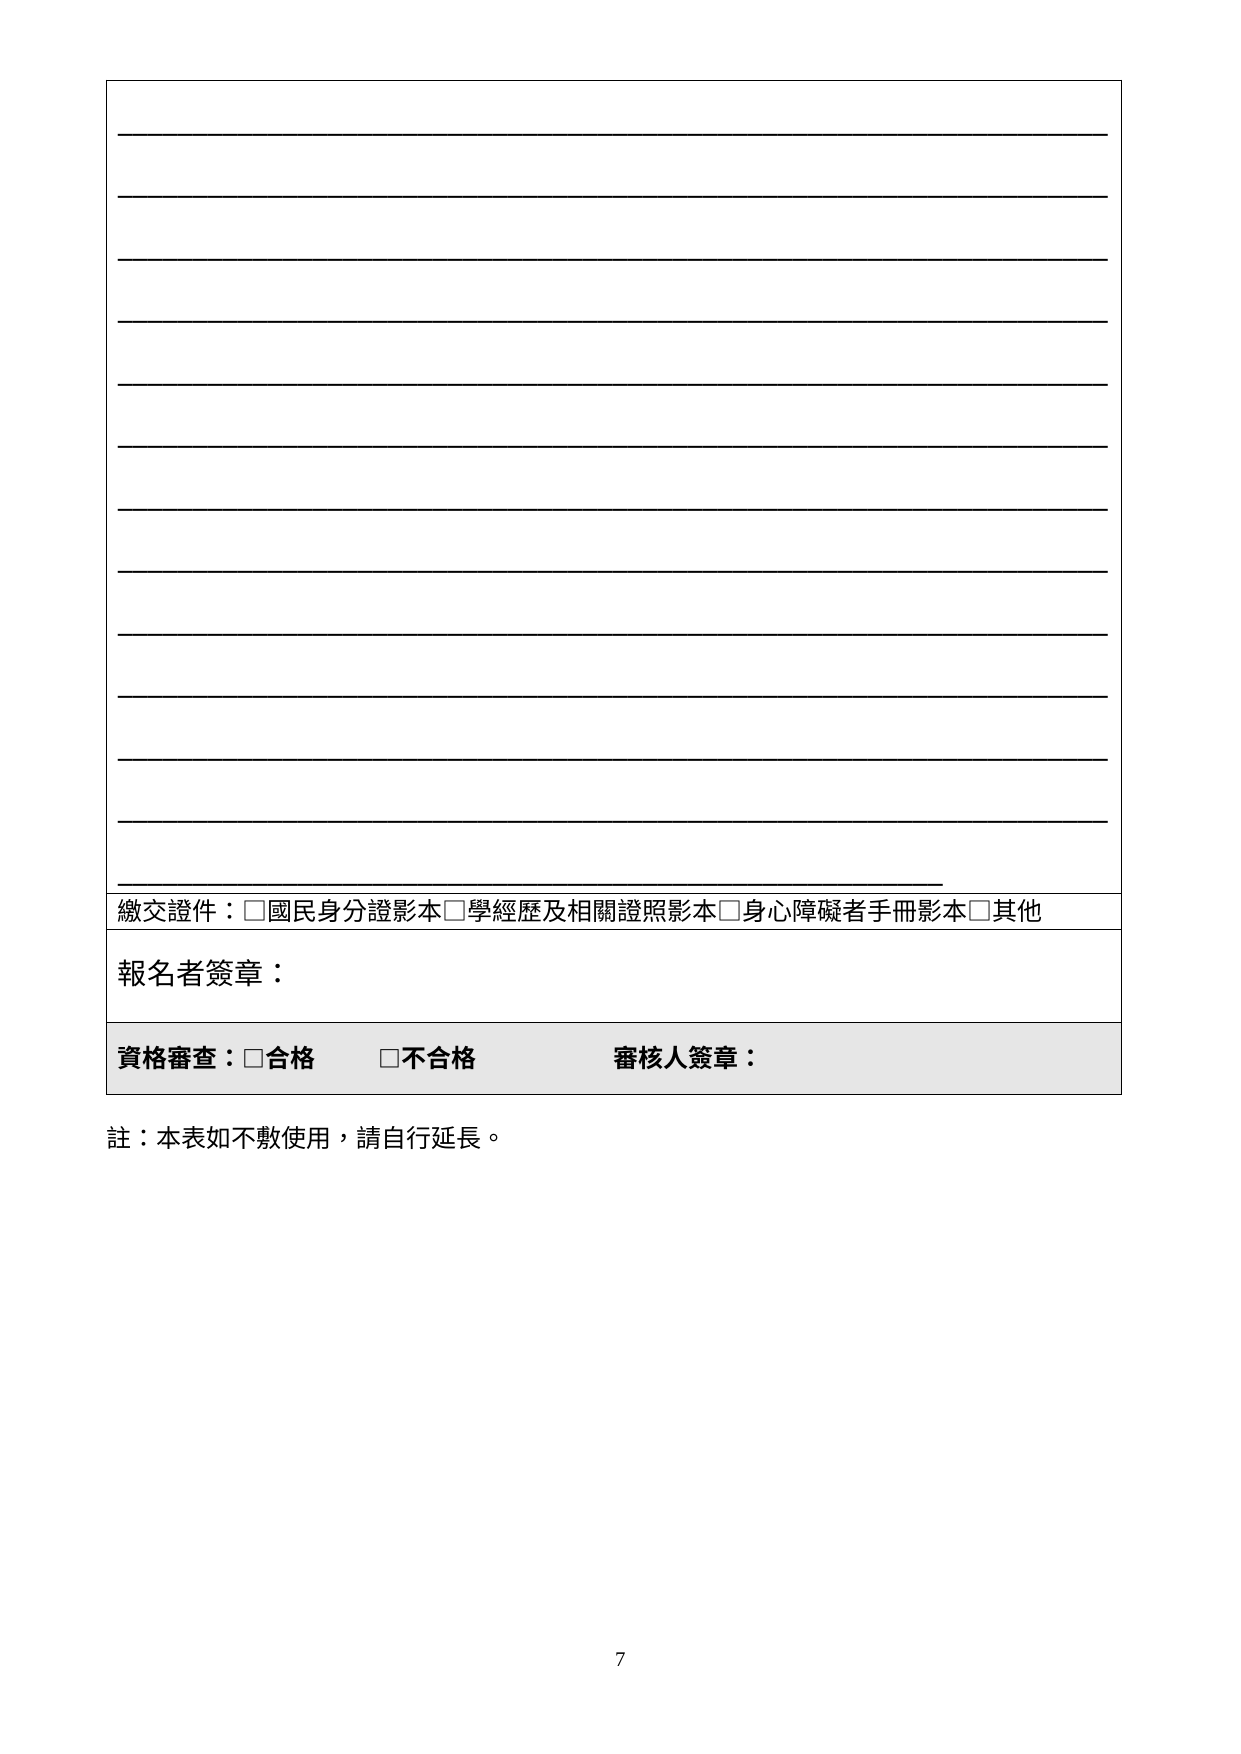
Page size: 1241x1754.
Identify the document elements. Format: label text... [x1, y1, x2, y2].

table_cell 報名者簽章： [107, 930, 1121, 1022]
text 註：本表如不敷使用，請自行延長。 [106, 1095, 1134, 1158]
table_cell 繳交證件：□國民身分證影本□學經歷及相關證照影本□身心障礙者手冊影本□其他 [107, 894, 1121, 929]
table_cell 資格審查：□合格 □不合格 審核人簽章： [107, 1023, 1121, 1094]
table_cell _______________________________________________________________________________________________________________________________________________________________________________________________________________________________________________________________________________________________________________________________________________________________________________________________________________________________________________________________________________________________________________________________________________________________________________________________________________________________________________________________________________________________________________________________________________________________________________________________________________________________________________________________________________ [107, 81, 1121, 893]
